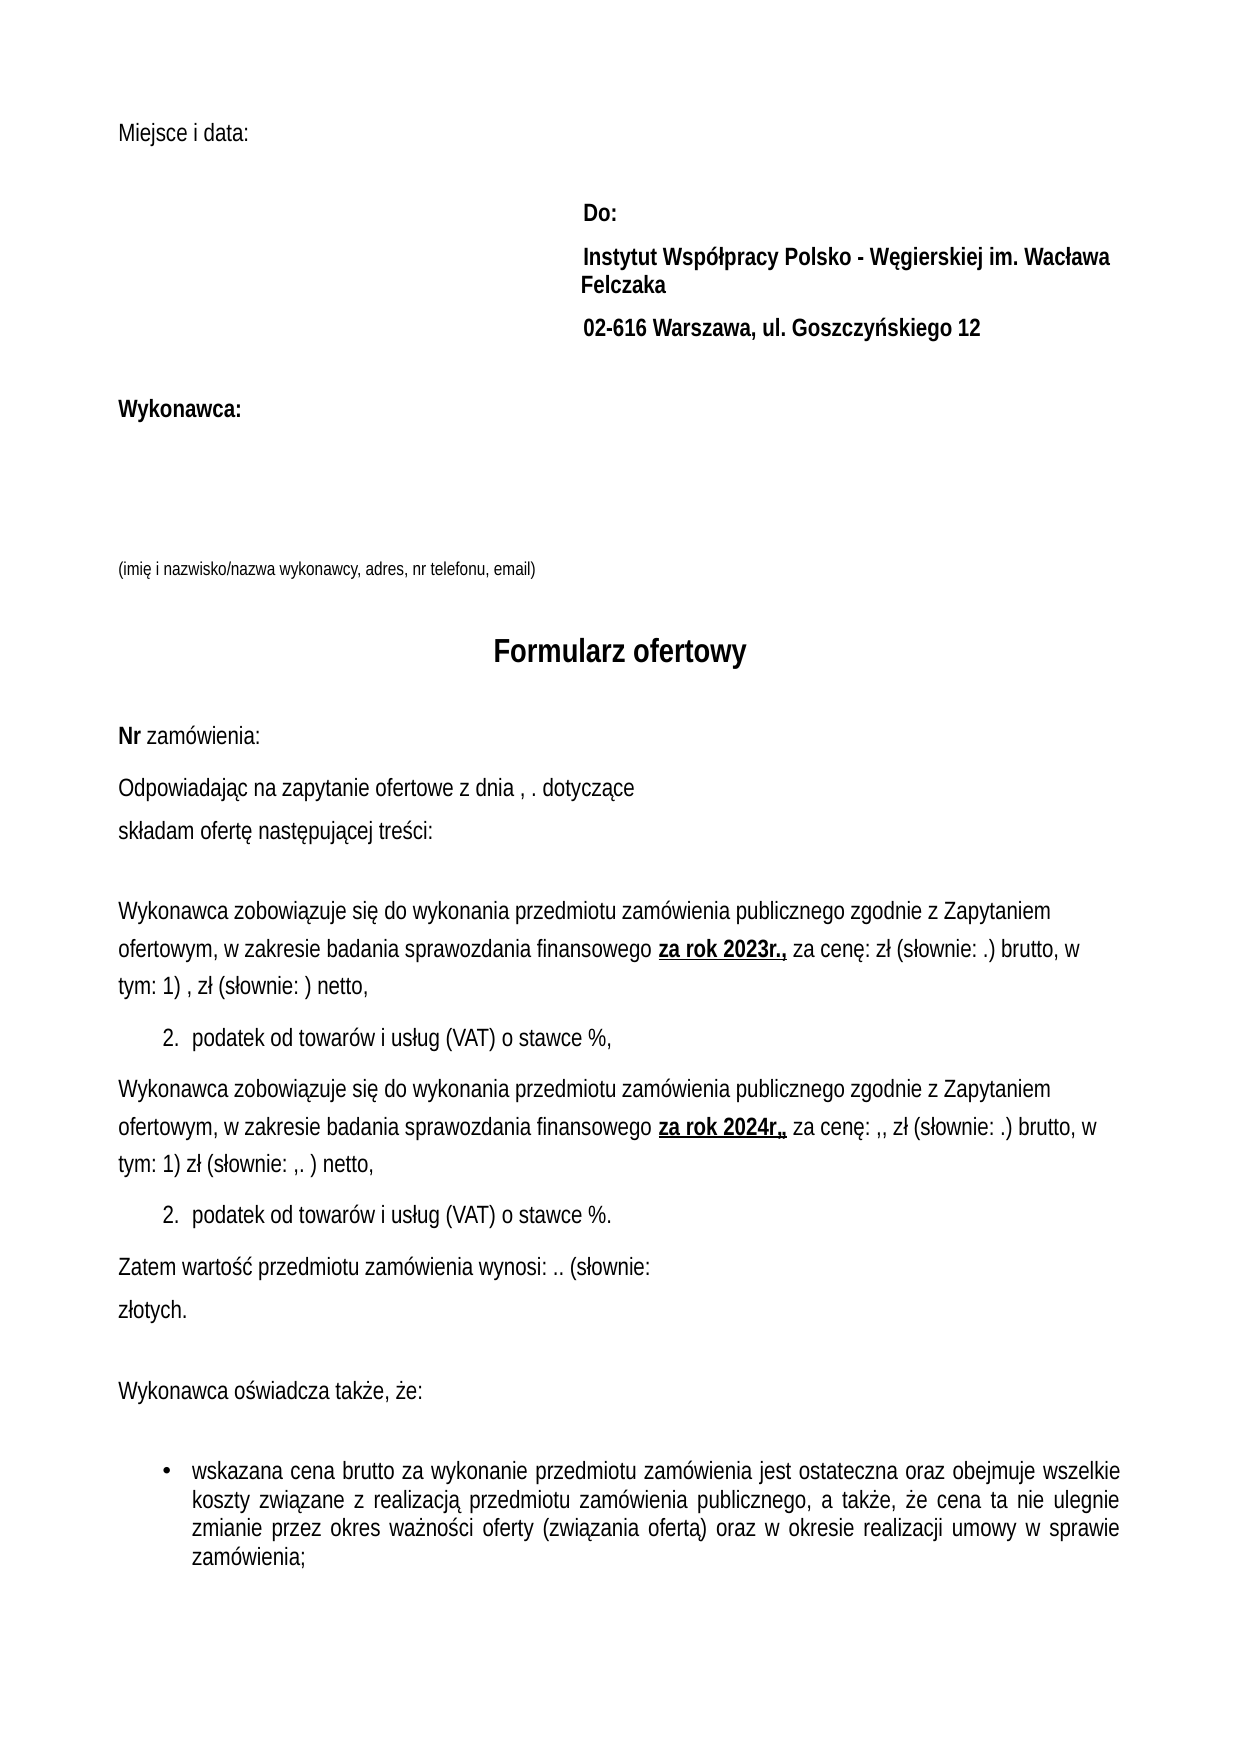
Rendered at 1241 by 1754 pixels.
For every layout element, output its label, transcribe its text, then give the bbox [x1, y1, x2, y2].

text Instytut Współpracy Polsko - Węgierskiej im. Wacława Felczaka [581, 242, 1122, 299]
text Formularz ofertowy [118, 631, 1122, 669]
text 02-616 Warszawa, ul. Goszczyńskiego 12 [581, 313, 1122, 342]
text Wykonawca: [118, 394, 1122, 422]
text Miejsce i data: [118, 118, 1122, 147]
list podatek od towarów i usług (VAT) o stawce %. [162, 1200, 1122, 1229]
text Nr zamówienia: [118, 721, 1122, 750]
text (imię i nazwisko/nazwa wykonawcy, adres, nr telefonu, email) [118, 558, 1122, 580]
text Do: [581, 198, 1122, 227]
text Zatem wartość przedmiotu zamówienia wynosi: .. (słownie: [118, 1252, 1122, 1281]
text złotych. [118, 1295, 1122, 1324]
text Wykonawca zobowiązuje się do wykonania przedmiotu zamówienia publicznego zgodnie z Zapytaniem ofertowym, w zakresie badania sprawozdania finansowego za rok 2023r., za cenę: zł (słownie: .) brutto, w tym: 1) , zł (słownie: ) netto, [118, 896, 1122, 999]
text Wykonawca zobowiązuje się do wykonania przedmiotu zamówienia publicznego zgodnie z Zapytaniem ofertowym, w zakresie badania sprawozdania finansowego za rok 2024r„ za cenę: ,, zł (słownie: .) brutto, w tym: 1) zł (słownie: ,. ) netto, [118, 1074, 1122, 1177]
text Odpowiadając na zapytanie ofertowe z dnia , . dotyczące [118, 773, 1122, 802]
list wskazana cena brutto za wykonanie przedmiotu zamówienia jest ostateczna oraz obejmuje wszelkie koszty związane z realizacją przedmiotu zamówienia publicznego, a także, że cena ta nie ulegnie zmianie przez okres ważności oferty (związania ofertą) oraz w okresie realizacji umowy w sprawie zamówienia; [162, 1456, 1122, 1571]
text składam ofertę następującej treści: [118, 816, 1122, 845]
list podatek od towarów i usług (VAT) o stawce %, [162, 1022, 1122, 1051]
text Wykonawca oświadcza także, że: [118, 1376, 1122, 1404]
